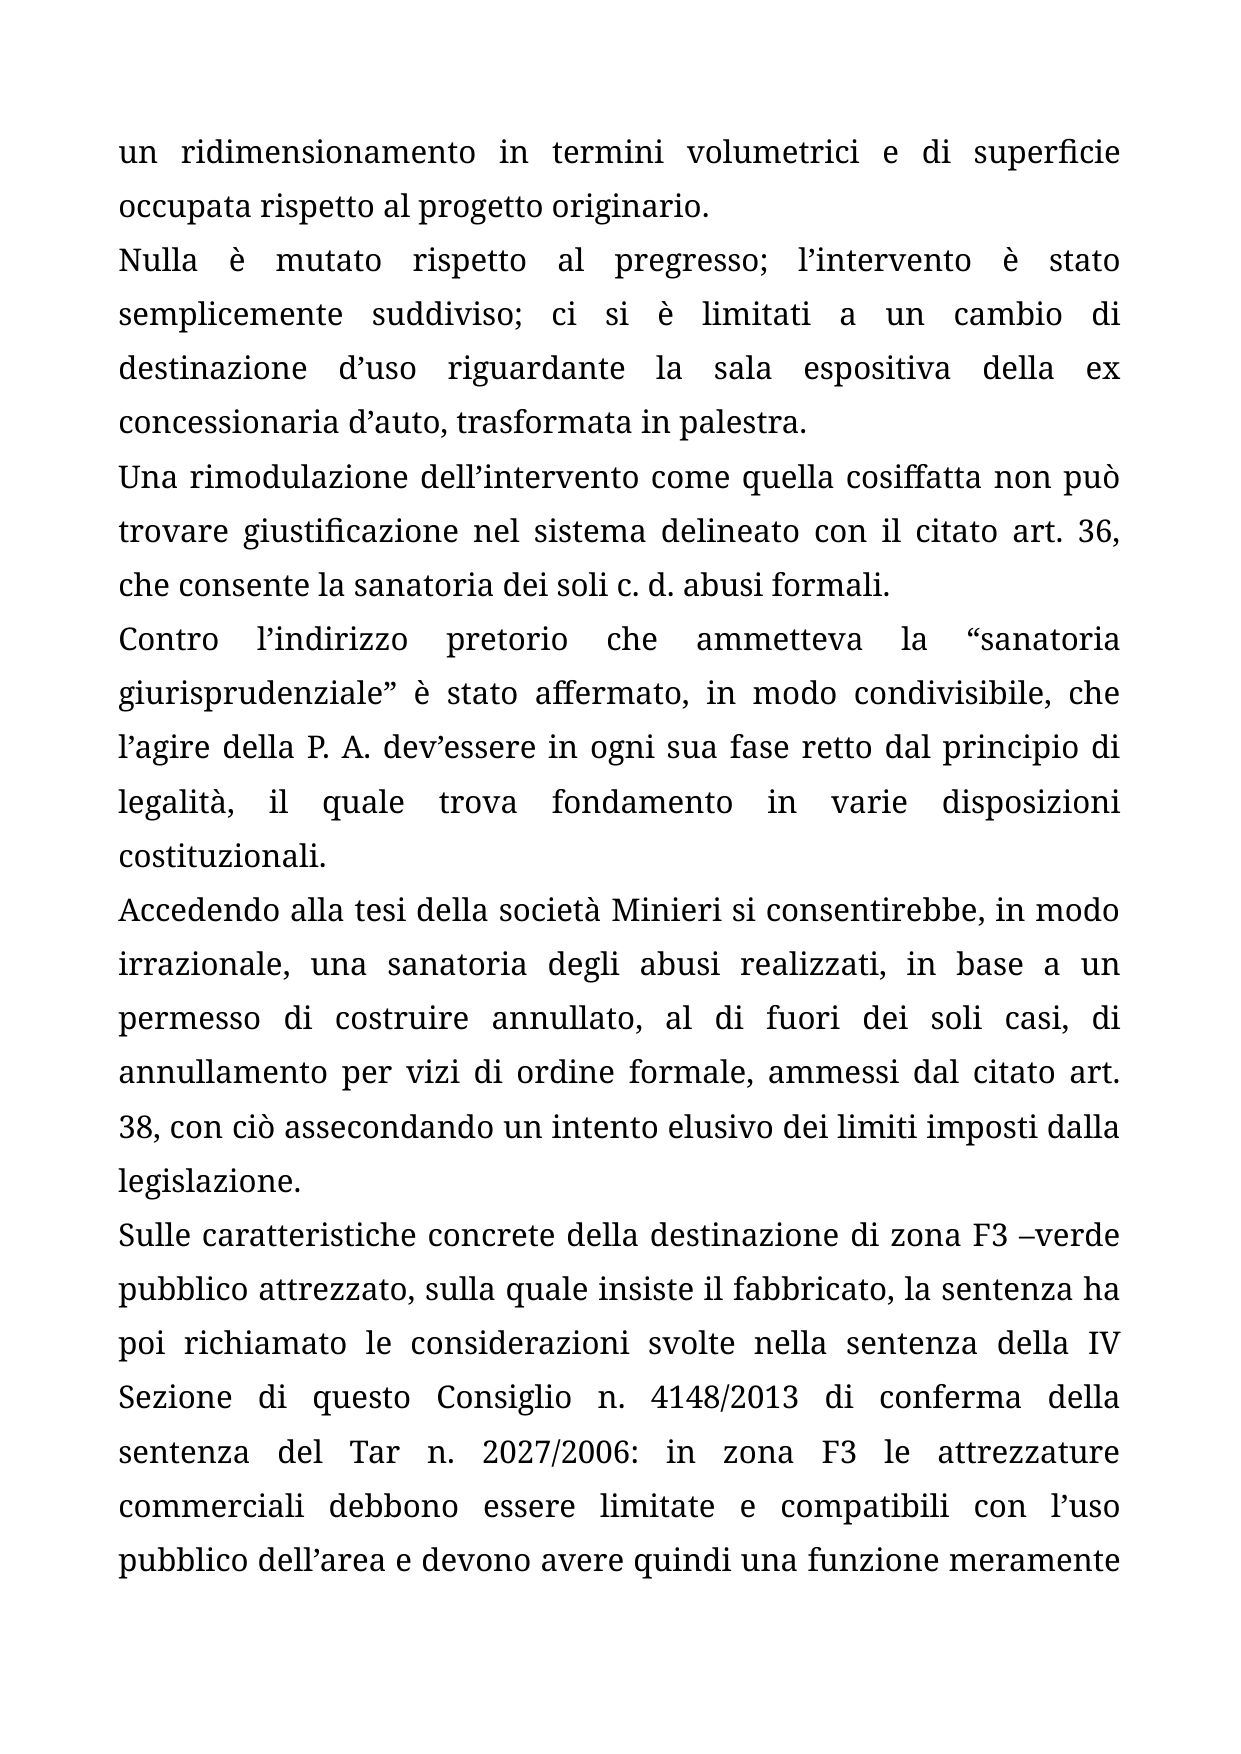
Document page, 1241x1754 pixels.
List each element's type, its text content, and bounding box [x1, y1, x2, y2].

text Contro l’indirizzo pretorio che ammetteva la “sanatoria giurisprudenziale” è stato affermato, in modo condivisibile, che l’agire della P. A. dev’essere in ogni sua fase retto dal principio di legalità, il quale trova fondamento in varie disposizioni costituzionali. [118, 606, 1122, 876]
text Una rimodulazione dell’intervento come quella cosiffatta non può trovare giustificazione nel sistema delineato con il citato art. 36, che consente la sanatoria dei soli c. d. abusi formali. [118, 443, 1122, 606]
text Nulla è mutato rispetto al pregresso; l’intervento è stato semplicemente suddiviso; ci si è limitati a un cambio di destinazione d’uso riguardante la sala espositiva della ex concessionaria d’auto, trasformata in palestra. [118, 226, 1122, 443]
text Accedendo alla tesi della società Minieri si consentirebbe, in modo irrazionale, una sanatoria degli abusi realizzati, in base a un permesso di costruire annullato, al di fuori dei soli casi, di annullamento per vizi di ordine formale, ammessi dal citato art. 38, con ciò assecondando un intento elusivo dei limiti imposti dalla legislazione. [118, 876, 1122, 1201]
text Sulle caratteristiche concrete della destinazione di zona F3 –verde pubblico attrezzato, sulla quale insiste il fabbricato, la sentenza ha poi richiamato le considerazioni svolte nella sentenza della IV Sezione di questo Consiglio n. 4148/2013 di conferma della sentenza del Tar n. 2027/2006: in zona F3 le attrezzature commerciali debbono essere limitate e compatibili con l’uso pubblico dell’area e devono avere quindi una funzione meramente [118, 1201, 1122, 1581]
text un ridimensionamento in termini volumetrici e di superficie occupata rispetto al progetto originario. [118, 118, 1122, 226]
